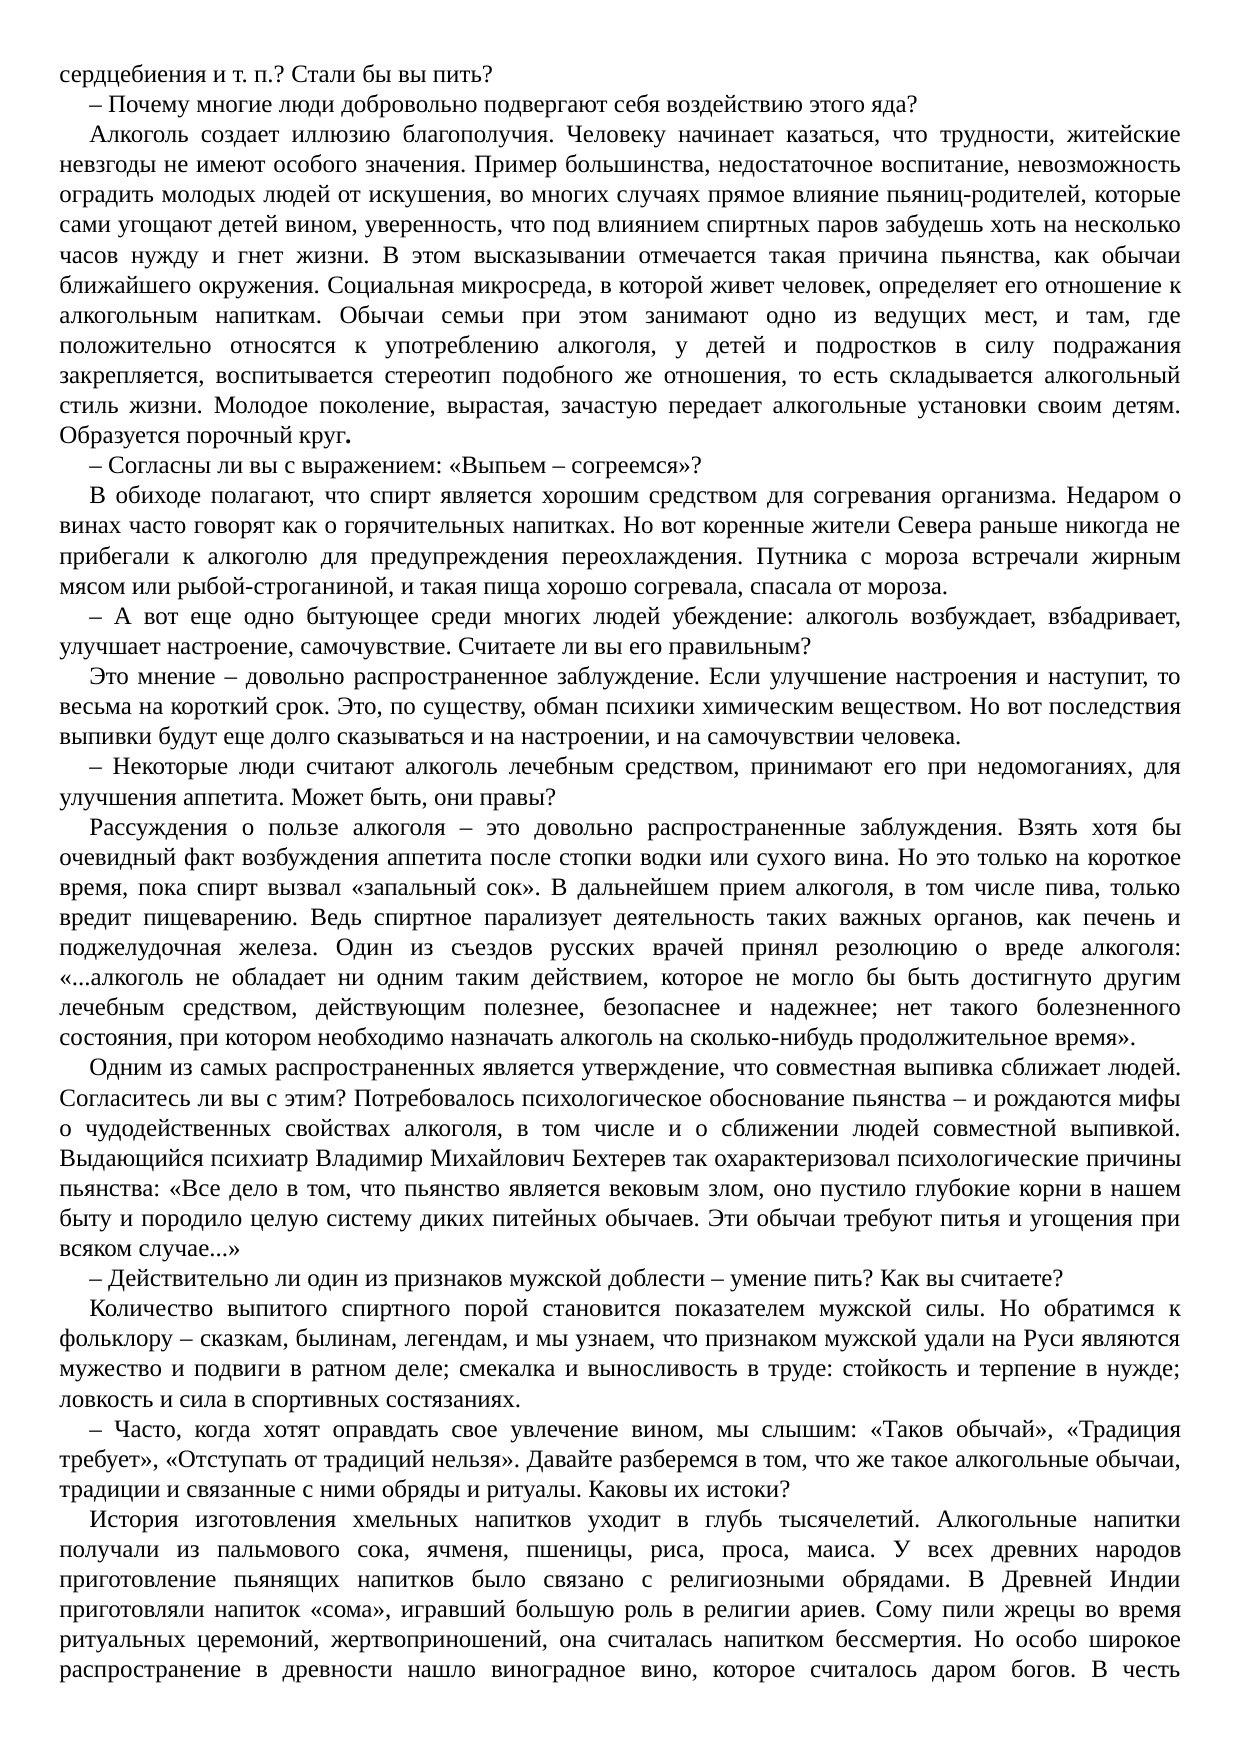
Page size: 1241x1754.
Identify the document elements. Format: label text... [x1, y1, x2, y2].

text Это мнение – довольно распространенное заблуждение. Если улучшение настроения и наступит, то весьма на короткий срок. Это, по существу, обман психики химическим веществом. Но вот последствия выпивки будут еще долго сказываться и на настроении, и на самочувствии человека. [59, 661, 1181, 750]
text – Часто, когда хотят оправдать свое увлечение вином, мы слышим: «Таков обычай», «Традиция требует», «Отступать от традиций нельзя». Давайте разберемся в том, что же такое алкогольные обычаи, традиции и связанные с ними обряды и ритуалы. Каковы их истоки? [59, 1414, 1181, 1503]
text Рассуждения о пользе алкоголя – это довольно распространенные заблуждения. Взять хотя бы очевидный факт возбуждения аппетита после стопки водки или сухого вина. Но это только на короткое время, пока спирт вызвал «запальный сок». В дальнейшем прием алкоголя, в том числе пива, только вредит пищеварению. Ведь спиртное парализует деятельность таких важных органов, как печень и поджелудочная железа. Один из съездов русских врачей принял резолюцию о вреде алкоголя: «...алкоголь не обладает ни одним таким действием, которое не могло бы быть достигнуто другим лечебным средством, действующим полезнее, безопаснее и надежнее; нет такого болезненного состояния, при котором необходимо назначать алкоголь на сколько-нибудь продолжительное время». [59, 812, 1181, 1051]
text – Согласны ли вы с выражением: «Выпьем – согреемся»? [59, 450, 1181, 479]
text В обиходе полагают, что спирт является хорошим средством для согревания организма. Недаром о винах часто говорят как о горячительных напитках. Но вот коренные жители Севера раньше никогда не прибегали к алкоголю для предупреждения переохлаждения. Путника с мороза встречали жирным мясом или рыбой-строганиной, и такая пища хорошо согревала, спасала от мороза. [59, 481, 1181, 599]
text – Действительно ли один из признаков мужской доблести – умение пить? Как вы считаете? [59, 1263, 1181, 1292]
text Одним из самых распространенных является утверждение, что совместная выпивка сближает людей. Согласитесь ли вы с этим? Потребовалось психологическое обоснование пьянства – и рождаются мифы о чудодейственных свойствах алкоголя, в том числе и о сближении людей совместной выпивкой. Выдающийся психиатр Владимир Михайлович Бехтерев так охарактеризовал психологические причины пьянства: «Все дело в том, что пьянство является вековым злом, оно пустило глубокие корни в нашем быту и породило целую систему диких питейных обычаев. Эти обычаи требуют питья и угощения при всяком случае...» [59, 1052, 1181, 1262]
text Количество выпитого спиртного порой становится показателем мужской силы. Но обратимся к фольклору – сказкам, былинам, легендам, и мы узнаем, что признаком мужской удали на Руси являются мужество и подвиги в ратном деле; смекалка и выносливость в труде: стойкость и терпение в нужде; ловкость и сила в спортивных состязаниях. [59, 1293, 1181, 1412]
text История изготовления хмельных напитков уходит в глубь тысячелетий. Алкогольные напитки получали из пальмового сока, ячменя, пшеницы, риса, проса, маиса. У всех древних народов приготовление пьянящих напитков было связано с религиозными обрядами. В Древней Индии приготовляли напиток «сома», игравший большую роль в религии ариев. Сому пили жрецы во время ритуальных церемоний, жертвоприношений, она считалась напитком бессмертия. Но особо широкое распространение в древности нашло виноградное вино, которое считалось даром богов. В честь [59, 1504, 1181, 1683]
text Алкоголь создает иллюзию благополучия. Человеку начинает казаться, что трудности, житейские невзгоды не имеют особого значения. Пример большинства, недостаточное воспитание, невозможность оградить молодых людей от искушения, во многих случаях прямое влияние пьяниц-родителей, которые сами угощают детей вином, уверенность, что под влиянием спиртных паров забудешь хоть на несколько часов нужду и гнет жизни. В этом высказывании отмечается такая причина пьянства, как обычаи ближайшего окружения. Социальная микросреда, в которой живет человек, определяет его отношение к алкогольным напиткам. Обычаи семьи при этом занимают одно из ведущих мест, и там, где положительно относятся к употреблению алкоголя, у детей и подростков в силу подражания закрепляется, воспитывается стереотип подобного же отношения, то есть складывается алкогольный стиль жизни. Молодое поколение, вырастая, зачастую передает алкогольные установки своим детям. Образуется порочный круг. [59, 119, 1181, 449]
text – Некоторые люди считают алкоголь лечебным средством, принимают его при недомоганиях, для улучшения аппетита. Может быть, они правы? [59, 751, 1181, 810]
text – Почему многие люди добровольно подвергают себя воздействию этого яда? [59, 89, 1181, 118]
text – А вот еще одно бытующее среди многих людей убеждение: алкоголь возбуждает, взбадривает, улучшает настроение, самочувствие. Считаете ли вы его правильным? [59, 601, 1181, 660]
text сердцебиения и т. п.? Стали бы вы пить? [59, 59, 1181, 88]
